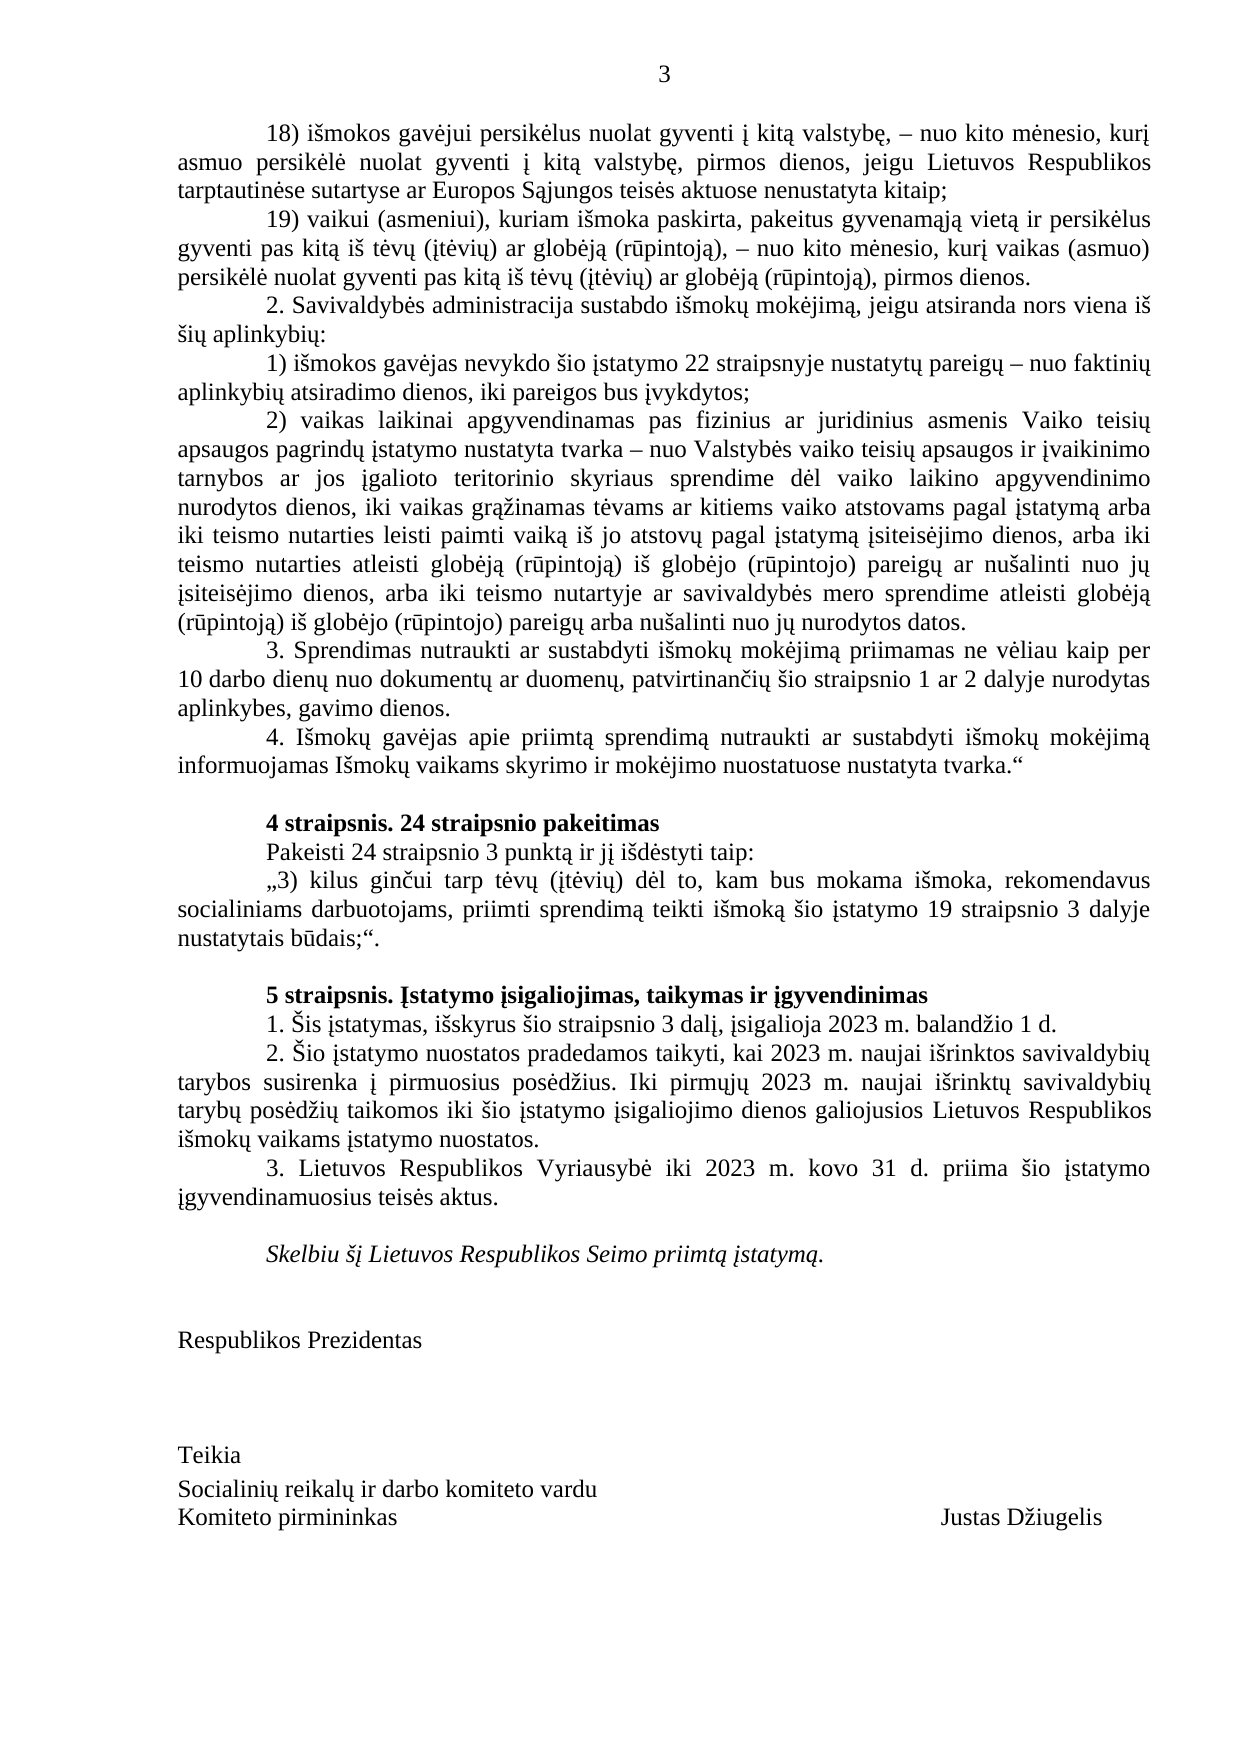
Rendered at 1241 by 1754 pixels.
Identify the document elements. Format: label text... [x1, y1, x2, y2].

text 1. Šis įstatymas, išskyrus šio straipsnio 3 dalį, įsigalioja 2023 m. balandžio 1 d. [177, 1009, 1152, 1038]
text 4 straipsnis. 24 straipsnio pakeitimas [177, 808, 1152, 837]
text 3. Sprendimas nutraukti ar sustabdyti išmokų mokėjimą priimamas ne vėliau kaip per 10 darbo dienų nuo dokumentų ar duomenų, patvirtinančių šio straipsnio 1 ar 2 dalyje nurodytas aplinkybes, gavimo dienos. [177, 636, 1152, 722]
text Socialinių reikalų ir darbo komiteto vardu [177, 1474, 1152, 1502]
text Komiteto pirmininkas Justas Džiugelis [177, 1502, 1152, 1531]
text Skelbiu šį Lietuvos Respublikos Seimo priimtą įstatymą. [177, 1239, 1152, 1268]
text 18) išmokos gavėjui persikėlus nuolat gyventi į kitą valstybę, – nuo kito mėnesio, kurį asmuo persikėlė nuolat gyventi į kitą valstybę, pirmos dienos, jeigu Lietuvos Respublikos tarptautinėse sutartyse ar Europos Sąjungos teisės aktuose nenustatyta kitaip; [177, 118, 1152, 204]
text 2) vaikas laikinai apgyvendinamas pas fizinius ar juridinius asmenis Vaiko teisių apsaugos pagrindų įstatymo nustatyta tvarka – nuo Valstybės vaiko teisių apsaugos ir įvaikinimo tarnybos ar jos įgalioto teritorinio skyriaus sprendime dėl vaiko laikino apgyvendinimo nurodytos dienos, iki vaikas grąžinamas tėvams ar kitiems vaiko atstovams pagal įstatymą arba iki teismo nutarties leisti paimti vaiką iš jo atstovų pagal įstatymą įsiteisėjimo dienos, arba iki teismo nutarties atleisti globėją (rūpintoją) iš globėjo (rūpintojo) pareigų ar nušalinti nuo jų įsiteisėjimo dienos, arba iki teismo nutartyje ar savivaldybės mero sprendime atleisti globėją (rūpintoją) iš globėjo (rūpintojo) pareigų arba nušalinti nuo jų nurodytos datos. [177, 406, 1152, 636]
text 5 straipsnis. Įstatymo įsigaliojimas, taikymas ir įgyvendinimas [177, 981, 1152, 1009]
text 1) išmokos gavėjas nevykdo šio įstatymo 22 straipsnyje nustatytų pareigų – nuo faktinių aplinkybių atsiradimo dienos, iki pareigos bus įvykdytos; [177, 348, 1152, 406]
text 4. Išmokų gavėjas apie priimtą sprendimą nutraukti ar sustabdyti išmokų mokėjimą informuojamas Išmokų vaikams skyrimo ir mokėjimo nuostatuose nustatyta tvarka.“ [177, 722, 1152, 779]
text „3) kilus ginčui tarp tėvų (įtėvių) dėl to, kam bus mokama išmoka, rekomendavus socialiniams darbuotojams, priimti sprendimą teikti išmoką šio įstatymo 19 straipsnio 3 dalyje nustatytais būdais;“. [177, 866, 1152, 952]
text Teikia [177, 1441, 1152, 1469]
text 2. Šio įstatymo nuostatos pradedamos taikyti, kai 2023 m. naujai išrinktos savivaldybių tarybos susirenka į pirmuosius posėdžius. Iki pirmųjų 2023 m. naujai išrinktų savivaldybių tarybų posėdžių taikomos iki šio įstatymo įsigaliojimo dienos galiojusios Lietuvos Respublikos išmokų vaikams įstatymo nuostatos. [177, 1038, 1152, 1153]
text 2. Savivaldybės administracija sustabdo išmokų mokėjimą, jeigu atsiranda nors viena iš šių aplinkybių: [177, 291, 1152, 348]
text 3. Lietuvos Respublikos Vyriausybė iki 2023 m. kovo 31 d. priima šio įstatymo įgyvendinamuosius teisės aktus. [177, 1153, 1152, 1211]
text Respublikos Prezidentas [177, 1326, 1152, 1354]
text Pakeisti 24 straipsnio 3 punktą ir jį išdėstyti taip: [177, 837, 1152, 866]
text 19) vaikui (asmeniui), kuriam išmoka paskirta, pakeitus gyvenamąją vietą ir persikėlus gyventi pas kitą iš tėvų (įtėvių) ar globėją (rūpintoją), – nuo kito mėnesio, kurį vaikas (asmuo) persikėlė nuolat gyventi pas kitą iš tėvų (įtėvių) ar globėją (rūpintoją), pirmos dienos. [177, 204, 1152, 291]
